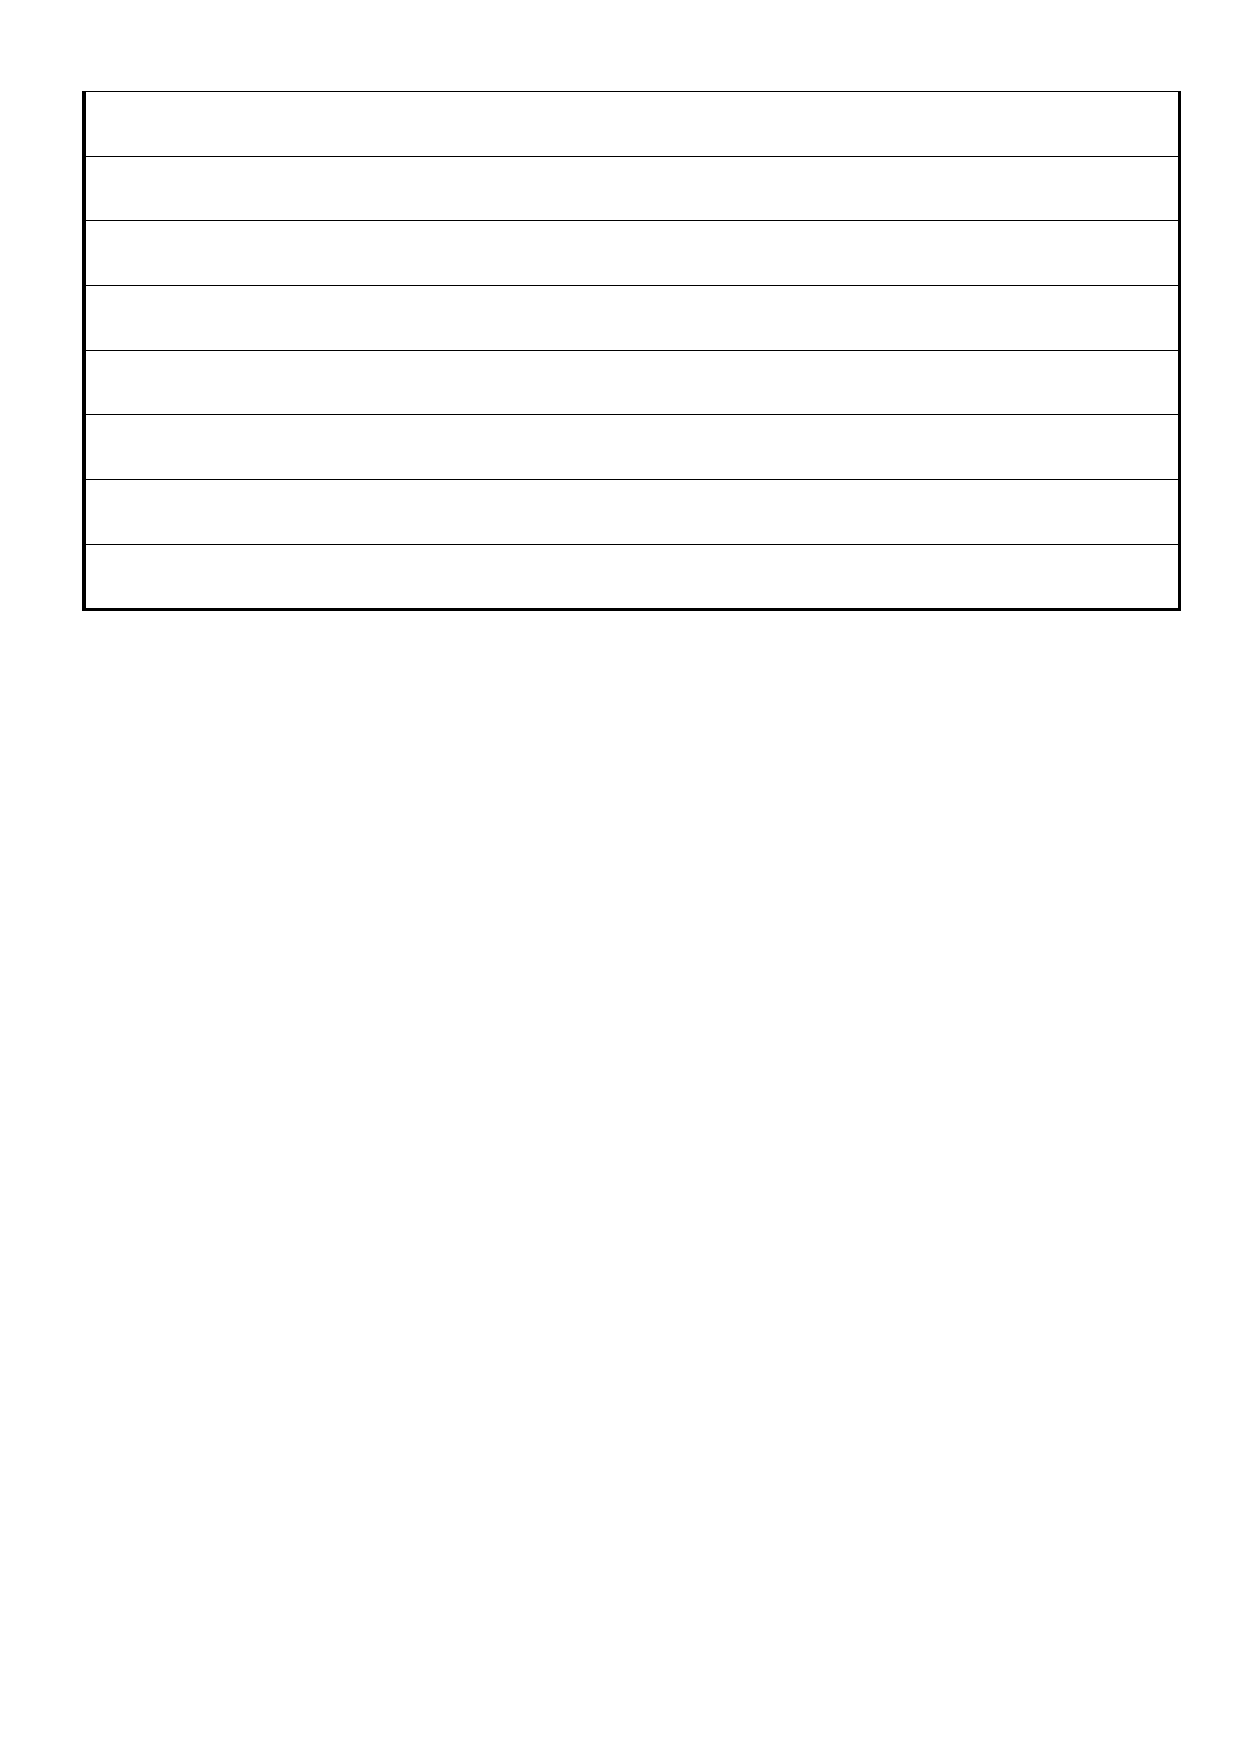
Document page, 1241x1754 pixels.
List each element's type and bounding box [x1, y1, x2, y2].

table_cell [86, 92, 1178, 156]
table_cell [86, 480, 1178, 544]
table_cell [86, 286, 1178, 349]
table_cell [86, 545, 1178, 608]
table_cell [86, 415, 1178, 479]
table_cell [86, 157, 1178, 220]
table_cell [86, 351, 1178, 414]
table_cell [86, 221, 1178, 285]
